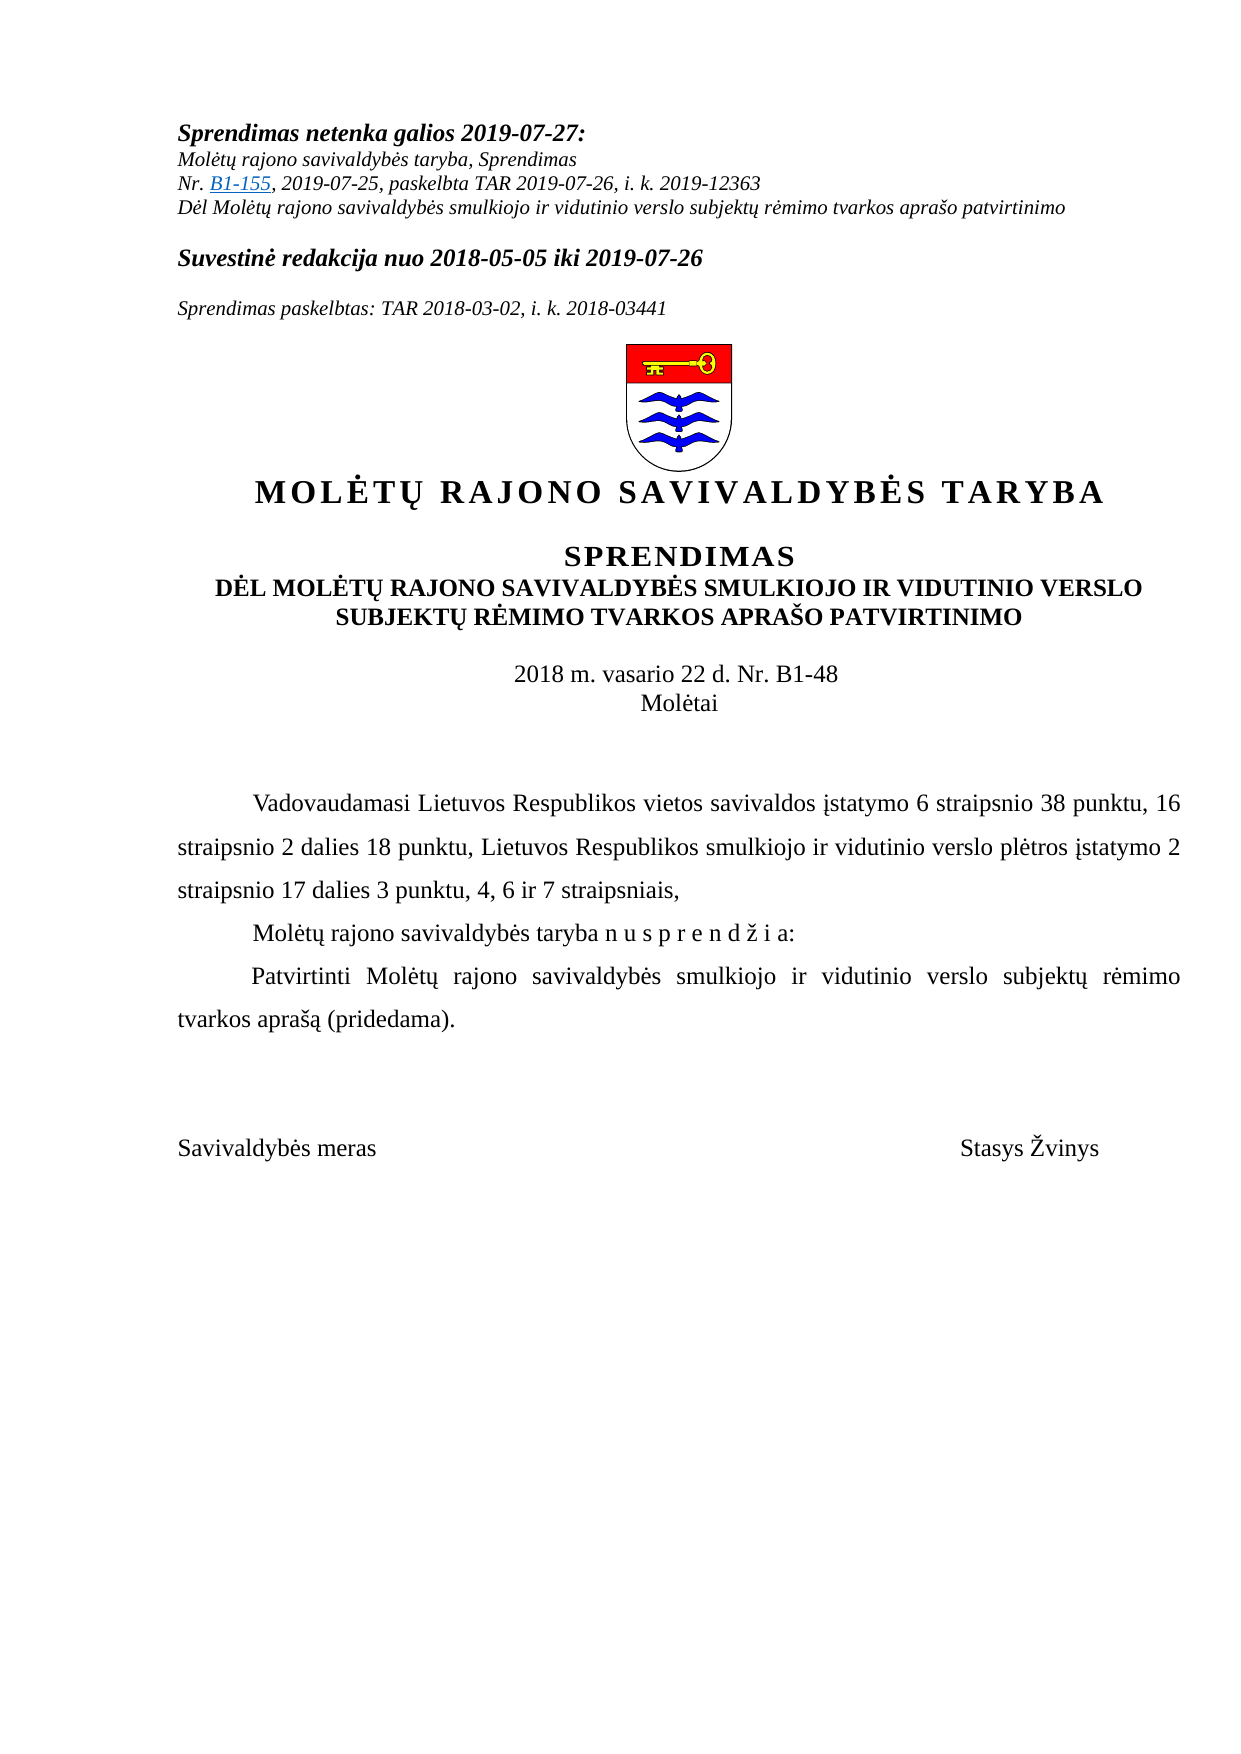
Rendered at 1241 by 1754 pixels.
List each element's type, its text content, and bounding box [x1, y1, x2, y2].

text Nr. B1-155, 2019-07-25, paskelbta TAR 2019-07-26, i. k. 2019-12363 [177, 171, 1181, 195]
text Vadovaudamasi Lietuvos Respublikos vietos savivaldos įstatymo 6 straipsnio 38 punktu, 16 straipsnio 2 dalies 18 punktu, Lietuvos Respublikos smulkiojo ir vidutinio verslo plėtros įstatymo 2 straipsnio 17 dalies 3 punktu, 4, 6 ir 7 straipsniais, [177, 788, 1181, 903]
text Sprendimas netenka galios 2019-07-27: [177, 118, 1181, 147]
text 2018 m. vasario 22 d. Nr. B1-48 [177, 659, 1181, 688]
text Molėtų rajono savivaldybės taryba [177, 472, 1181, 511]
text Molėtų rajono savivaldybės taryba, Sprendimas [177, 147, 1181, 171]
text Patvirtinti Molėtų rajono savivaldybės smulkiojo ir vidutinio verslo subjektų rėmimo tvarkos aprašą (pridedama). [177, 961, 1181, 1033]
text SPRENDIMAS [177, 539, 1181, 573]
text Molėtai [177, 688, 1181, 717]
text Savivaldybės meras Stasys Žvinys [177, 1133, 1181, 1162]
text Suvestinė redakcija nuo 2018-05-05 iki 2019-07-26 [177, 243, 1181, 272]
text Sprendimas paskelbtas: TAR 2018-03-02, i. k. 2018-03441 [177, 296, 1181, 320]
text Dėl Molėtų rajono savivaldybės smulkiojo ir vidutinio verslo subjektų rėmimo tvarkos aprašo patvirtinimo [177, 195, 1181, 219]
text Molėtų rajono savivaldybės taryba nusprendžia: [177, 918, 1181, 947]
text DĖL molėtų RAJONO SAVIVALDYBĖS SMULKIOJO IR VIDUTINIO VERSLO SUBJEKTŲ RĖMIMO tvarkos aprašo PATVIRTINIMO [177, 573, 1181, 659]
